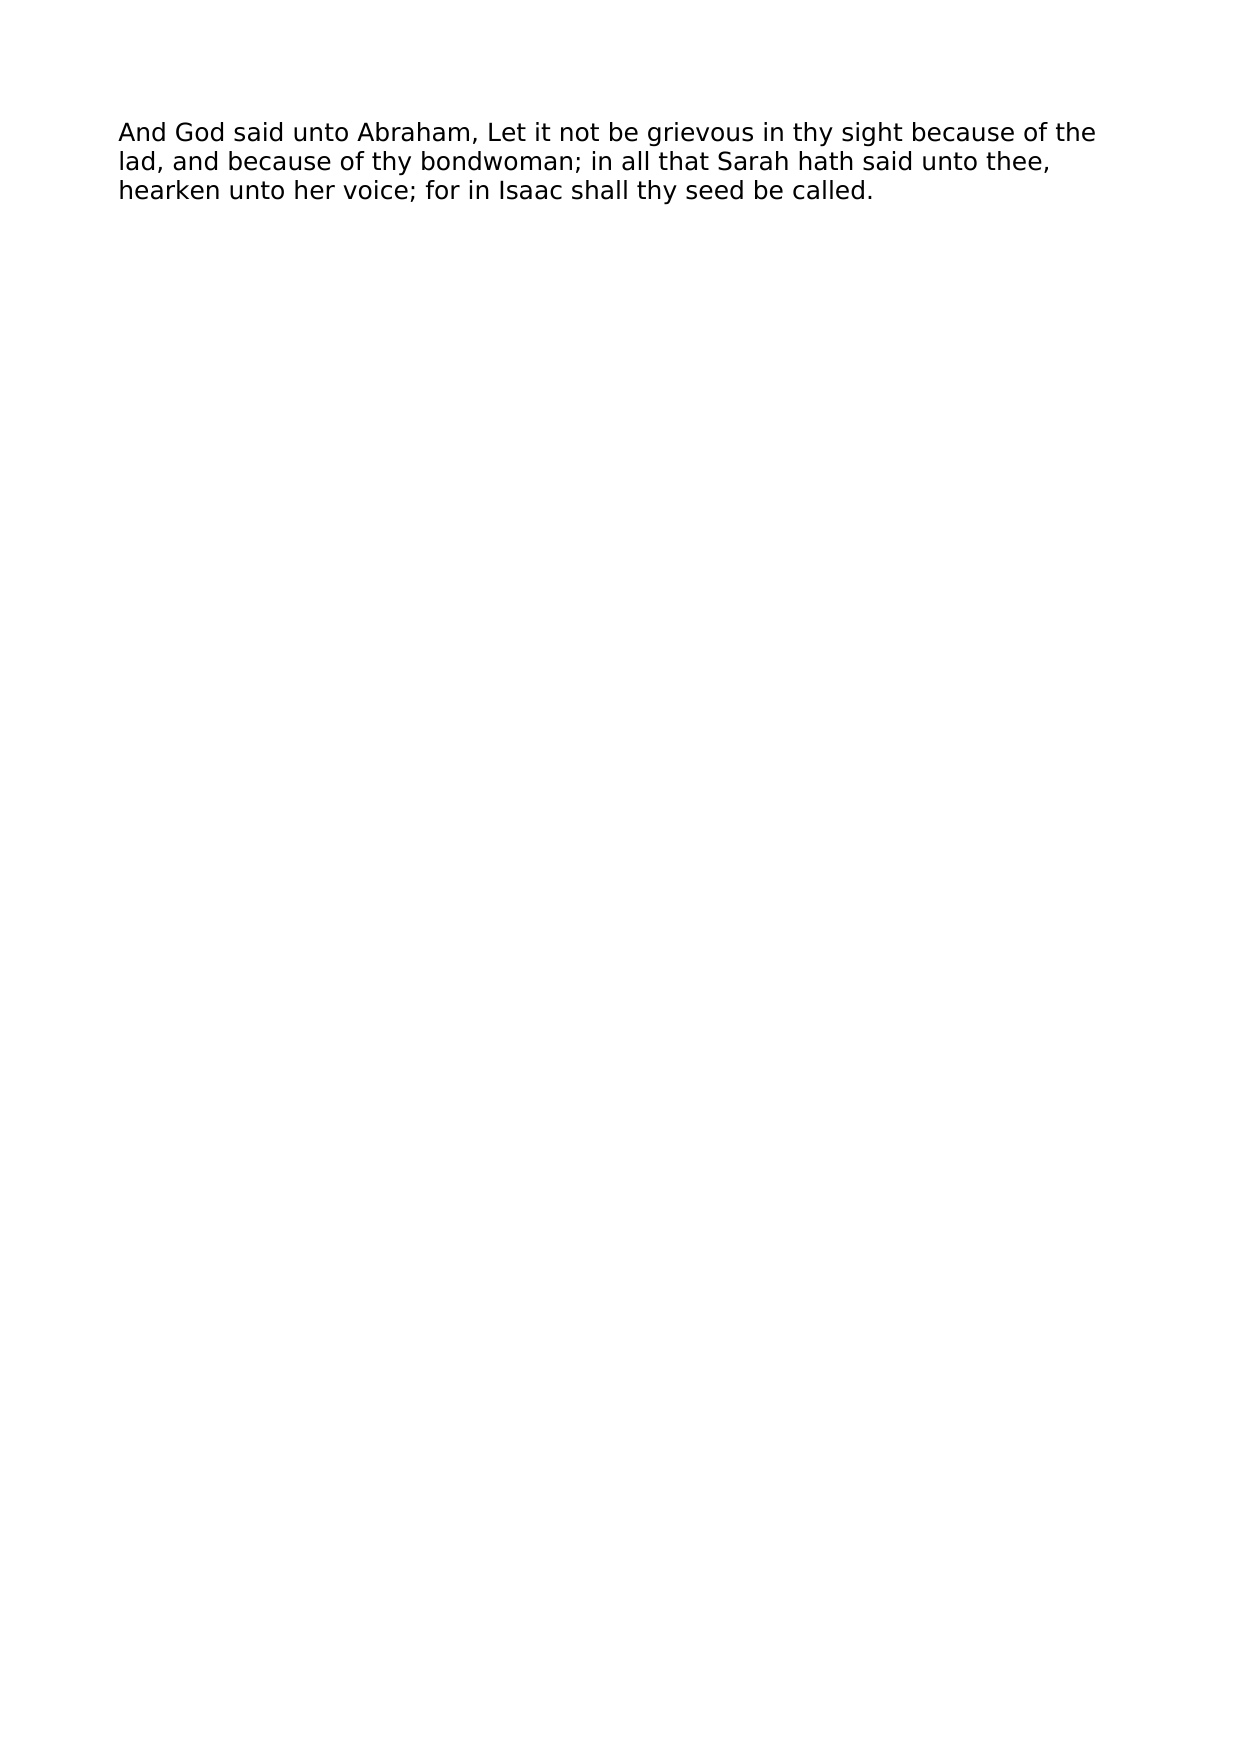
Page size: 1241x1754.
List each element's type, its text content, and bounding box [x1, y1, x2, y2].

text And God said unto Abraham, Let it not be grievous in thy sight because of the lad, and because of thy bondwoman; in all that Sarah hath said unto thee, hearken unto her voice; for in Isaac shall thy seed be called. [118, 118, 1122, 206]
